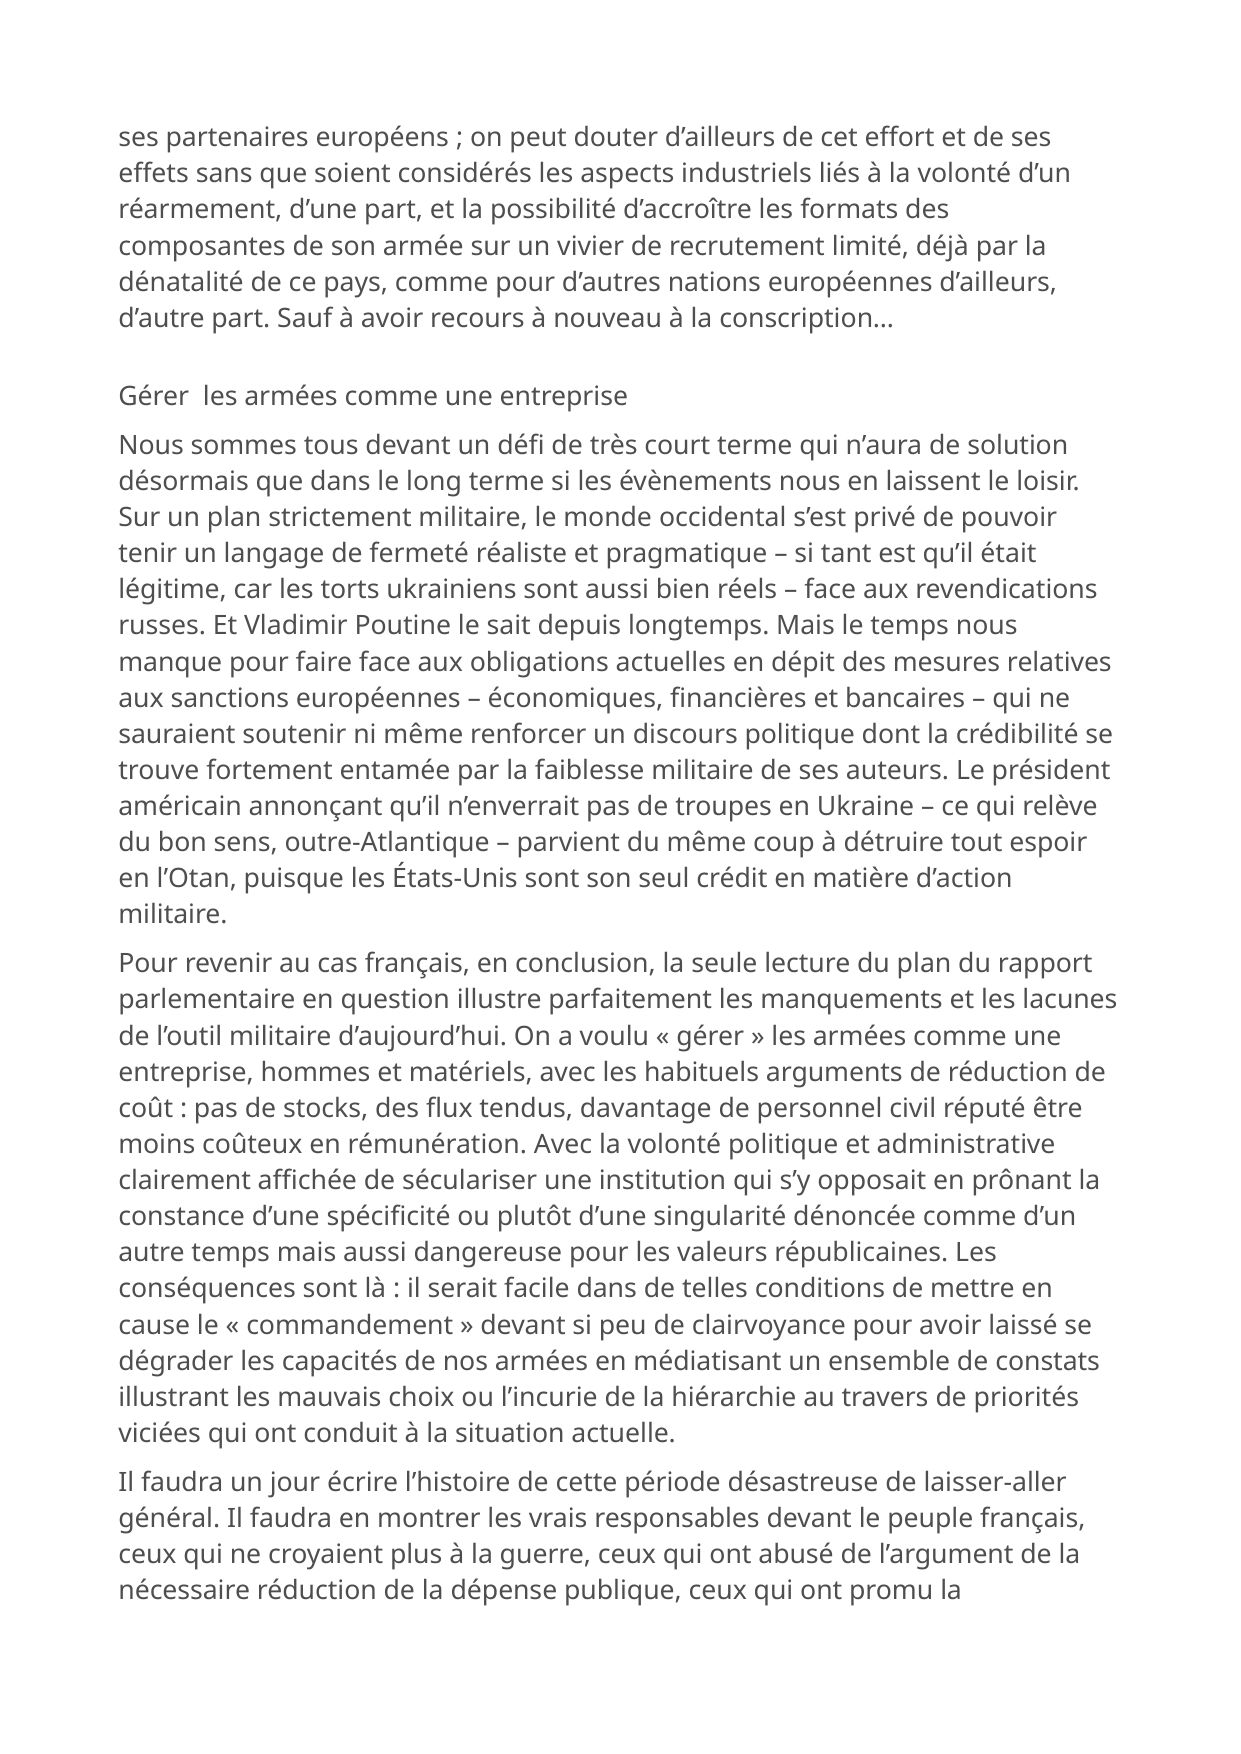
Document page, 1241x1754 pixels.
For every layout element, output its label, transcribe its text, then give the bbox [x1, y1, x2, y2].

text Pour revenir au cas français, en conclusion, la seule lecture du plan du rapport parlementaire en question illustre parfaitement les manquements et les lacunes de l’outil militaire d’aujourd’hui. On a voulu « gérer » les armées comme une entreprise, hommes et matériels, avec les habituels arguments de réduction de coût : pas de stocks, des flux tendus, davantage de personnel civil réputé être moins coûteux en rémunération. Avec la volonté politique et administrative clairement affichée de séculariser une institution qui s’y opposait en prônant la constance d’une spécificité ou plutôt d’une singularité dénoncée comme d’un autre temps mais aussi dangereuse pour les valeurs républicaines. Les conséquences sont là : il serait facile dans de telles conditions de mettre en cause le « commandement » devant si peu de clairvoyance pour avoir laissé se dégrader les capacités de nos armées en médiatisant un ensemble de constats illustrant les mauvais choix ou l’incurie de la hiérarchie au travers de priorités viciées qui ont conduit à la situation actuelle. [118, 944, 1122, 1450]
text Il faudra un jour écrire l’histoire de cette période désastreuse de laisser-aller général. Il faudra en montrer les vrais responsables devant le peuple français, ceux qui ne croyaient plus à la guerre, ceux qui ont abusé de l’argument de la nécessaire réduction de la dépense publique, ceux qui ont promu la [118, 1463, 1122, 1607]
text ses partenaires européens ; on peut douter d’ailleurs de cet effort et de ses effets sans que soient considérés les aspects industriels liés à la volonté d’un réarmement, d’une part, et la possibilité d’accroître les formats des composantes de son armée sur un vivier de recrutement limité, déjà par la dénatalité de ce pays, comme pour d’autres nations européennes d’ailleurs, d’autre part. Sauf à avoir recours à nouveau à la conscription… [118, 118, 1122, 335]
subtitle Gérer les armées comme une entreprise [118, 372, 1122, 413]
text Nous sommes tous devant un défi de très court terme qui n’aura de solution désormais que dans le long terme si les évènements nous en laissent le loisir. Sur un plan strictement militaire, le monde occidental s’est privé de pouvoir tenir un langage de fermeté réaliste et pragmatique – si tant est qu’il était légitime, car les torts ukrainiens sont aussi bien réels – face aux revendications russes. Et Vladimir Poutine le sait depuis longtemps. Mais le temps nous manque pour faire face aux obligations actuelles en dépit des mesures relatives aux sanctions européennes – économiques, financières et bancaires – qui ne sauraient soutenir ni même renforcer un discours politique dont la crédibilité se trouve fortement entamée par la faiblesse militaire de ses auteurs. Le président américain annonçant qu’il n’enverrait pas de troupes en Ukraine – ce qui relève du bon sens, outre-Atlantique – parvient du même coup à détruire tout espoir en l’Otan, puisque les États-Unis sont son seul crédit en matière d’action militaire. [118, 426, 1122, 932]
